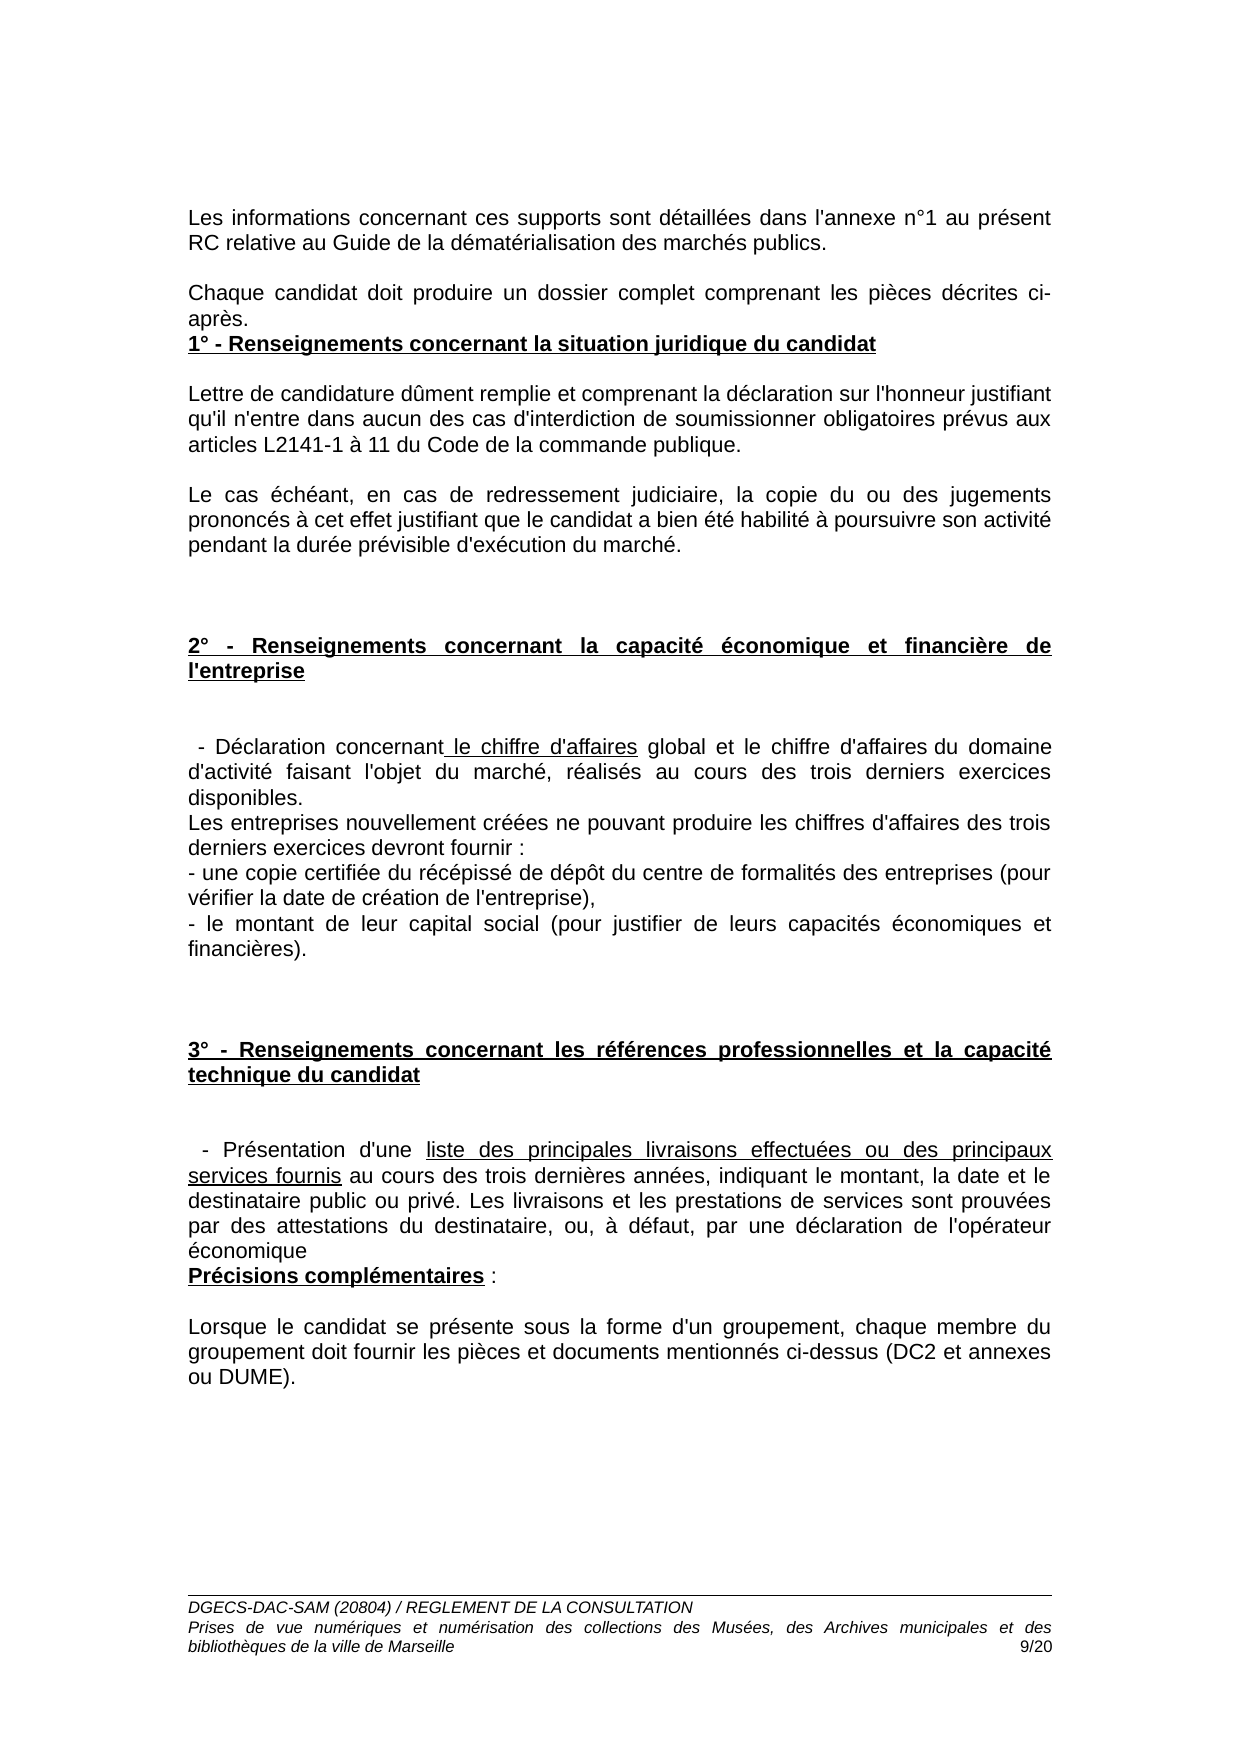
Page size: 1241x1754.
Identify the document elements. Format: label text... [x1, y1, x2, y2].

text Chaque candidat doit produire un dossier complet comprenant les pièces décrites ci-après. [188, 280, 1052, 331]
text technique du candidat [188, 1060, 1052, 1087]
text - Présentation d'une liste des principales livraisons effectuées ou des principaux services fournis au cours des trois dernières années, indiquant le montant, la date et le destinataire public ou privé. Les livraisons et les prestations de services sont prouvées par des attestations du destinataire, ou, à défaut, par une déclaration de l'opérateur économique [188, 1137, 1052, 1263]
text l'entreprise [188, 656, 1052, 683]
text 2° - Renseignements concernant la capacité économique et financière de [188, 633, 1052, 655]
text Lettre de candidature dûment remplie et comprenant la déclaration sur l'honneur justifiant qu'il n'entre dans aucun des cas d'interdiction de soumissionner obligatoires prévus aux articles L2141-1 à 11 du Code de la commande publique. [188, 381, 1052, 457]
text 3° - Renseignements concernant les références professionnelles et la capacité [188, 1036, 1052, 1058]
text Les informations concernant ces supports sont détaillées dans l'annexe n°1 au présent RC relative au Guide de la dématérialisation des marchés publics. [188, 204, 1052, 255]
text Lorsque le candidat se présente sous la forme d'un groupement, chaque membre du groupement doit fournir les pièces et documents mentionnés ci-dessus (DC2 et annexes ou DUME). [188, 1314, 1052, 1389]
text Les entreprises nouvellement créées ne pouvant produire les chiffres d'affaires des trois derniers exercices devront fournir : [188, 809, 1052, 860]
text 1° - Renseignements concernant la situation juridique du candidat [188, 331, 1052, 356]
text - le montant de leur capital social (pour justifier de leurs capacités économiques et financières). [188, 910, 1052, 961]
text Le cas échéant, en cas de redressement judiciaire, la copie du ou des jugements prononcés à cet effet justifiant que le candidat a bien été habilité à poursuivre son activité pendant la durée prévisible d'exécution du marché. [188, 482, 1052, 557]
text - Déclaration concernant le chiffre d'affaires global et le chiffre d'affaires du domaine d'activité faisant l'objet du marché, réalisés au cours des trois derniers exercices disponibles. [188, 734, 1052, 809]
text - une copie certifiée du récépissé de dépôt du centre de formalités des entreprises (pour vérifier la date de création de l'entreprise), [188, 860, 1052, 910]
text Précisions complémentaires : [188, 1263, 1052, 1288]
